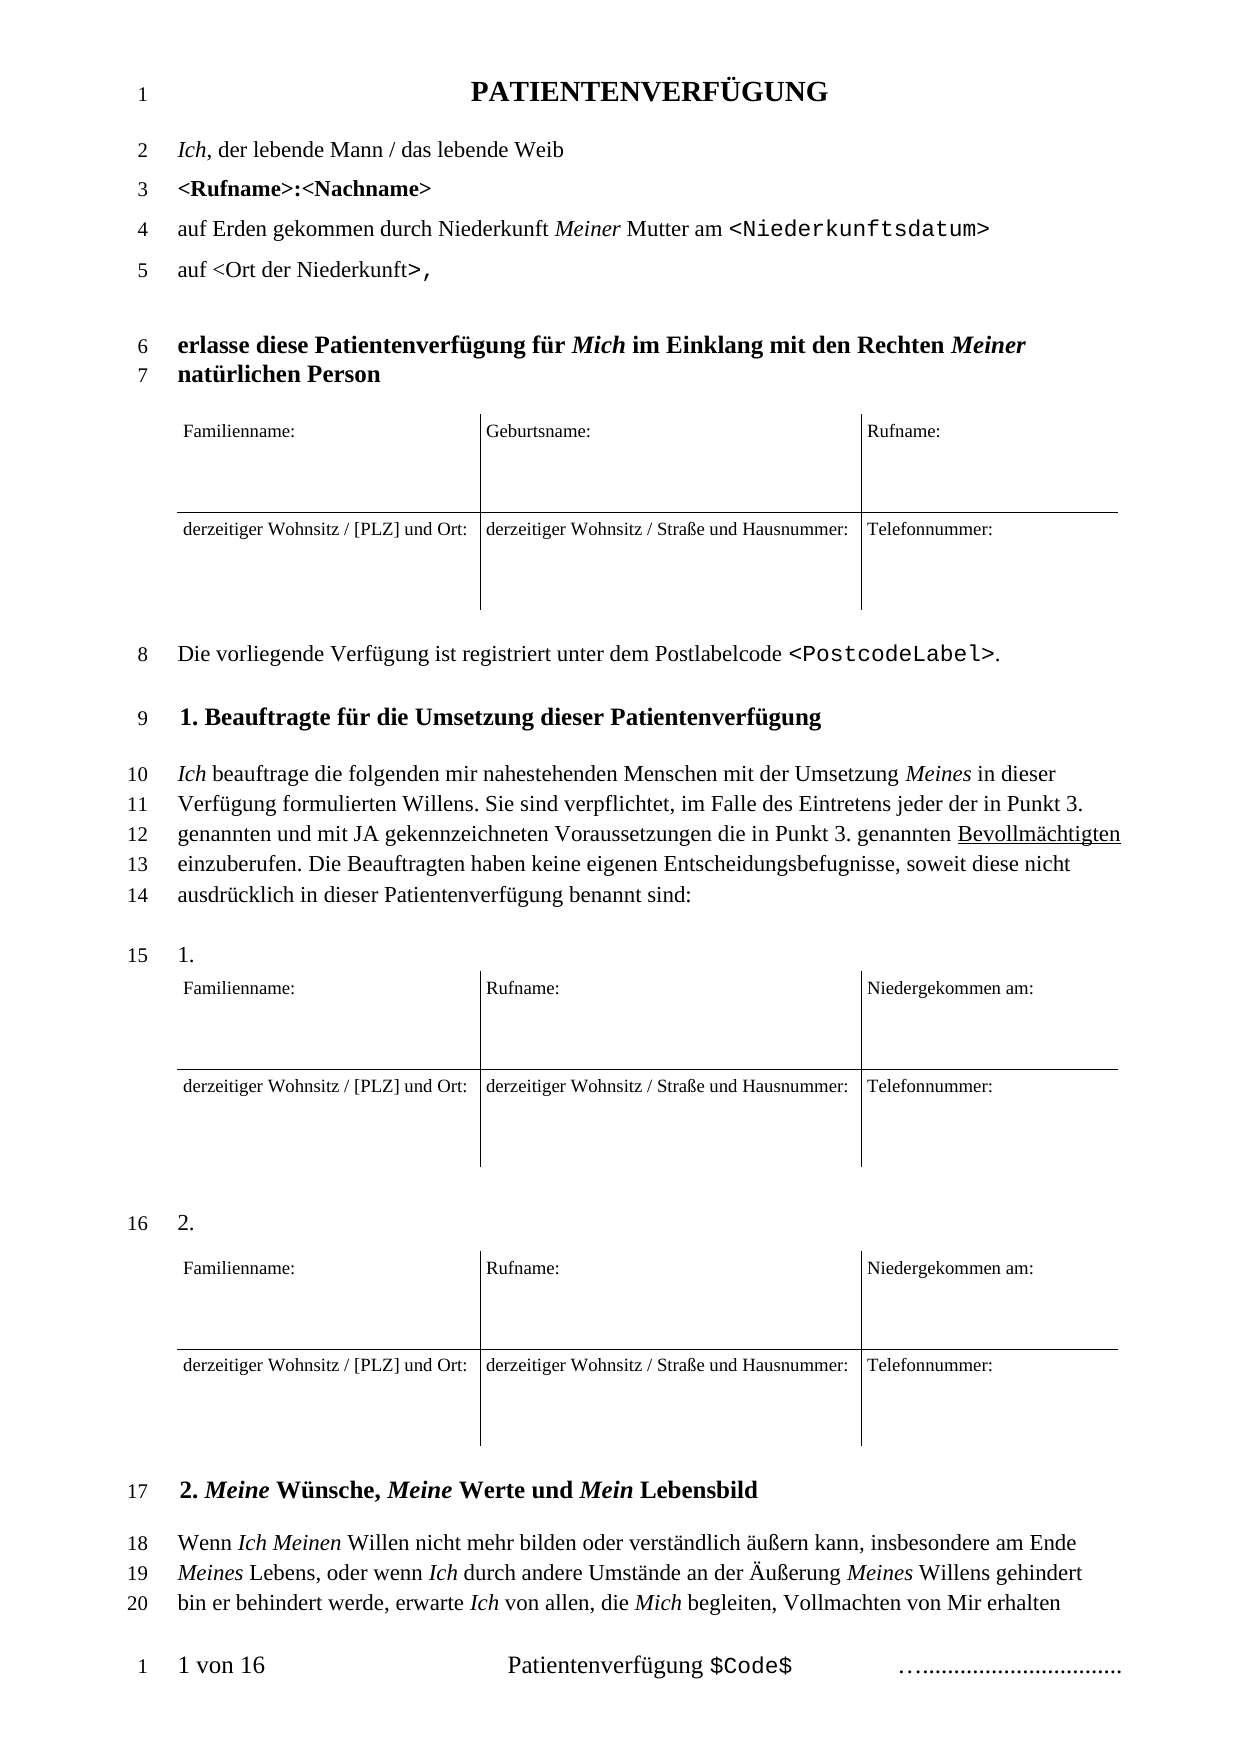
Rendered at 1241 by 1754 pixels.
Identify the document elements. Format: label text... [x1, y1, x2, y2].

text 2. Meine Wünsche, Meine Werte und Mein Lebensbild [179, 1475, 1122, 1504]
text 1. Beauftragte für die Umsetzung dieser Patientenverfügung [179, 702, 1122, 731]
table_header Familienname: [177, 1251, 480, 1348]
text PATIENTENVERFÜGUNG [177, 74, 1122, 107]
text 2. [177, 1209, 1122, 1235]
text Wenn Ich Meinen Willen nicht mehr bilden oder verständlich äußern kann, insbesondere am Ende Meines Lebens, oder wenn Ich durch andere Umstände an der Äußerung Meines Willens gehindert bin er behindert werde, erwarte Ich von allen, die Mich begleiten, Vollmachten von Mir erhalten [177, 1529, 1116, 1616]
text 1. [177, 941, 1122, 967]
table_cell Telefonnummer: [862, 513, 1118, 609]
table_cell derzeitiger Wohnsitz / [PLZ] und Ort: [177, 1350, 480, 1446]
table_cell derzeitiger Wohnsitz / Straße und Hausnummer: [481, 1350, 861, 1446]
table_cell Telefonnummer: [862, 1070, 1118, 1167]
table_cell derzeitiger Wohnsitz / [PLZ] und Ort: [177, 1070, 480, 1167]
text Die vorliegende Verfügung ist registriert unter dem Postlabelcode <PostcodeLabel>. [177, 609, 1122, 668]
table_cell Telefonnummer: [862, 1350, 1118, 1446]
table_header Niedergekommen am: [862, 971, 1118, 1069]
table_cell derzeitiger Wohnsitz / [PLZ] und Ort: [177, 513, 480, 609]
table_header Familienname: [177, 414, 480, 512]
table_header Niedergekommen am: [862, 1251, 1118, 1348]
table_cell derzeitiger Wohnsitz / Straße und Hausnummer: [481, 513, 861, 609]
table_header Rufname: [481, 1251, 861, 1348]
text Ich, der lebende Mann / das lebende Weib <Rufname>:<Nachname> auf Erden gekommen durch Niederkunft Meiner Mutter am <Niederkunftsdatum> auf <Ort der Niederkunft>, [177, 136, 1122, 284]
table_header Rufname: [481, 971, 861, 1069]
text Ich beauftrage die folgenden mir nahestehenden Menschen mit der Umsetzung Meines in dieser Verfügung formulierten Willens. Sie sind verpflichtet, im Falle des Eintretens jeder der in Punkt 3. genannten und mit JA gekennzeichneten Voraussetzungen die in Punkt 3. genannten Bevollmächtigten einzuberufen. Die Beauftragten haben keine eigenen Entscheidungsbefugnisse, soweit diese nicht ausdrücklich in dieser Patientenverfügung benannt sind: [177, 760, 1122, 907]
text erlasse diese Patientenverfügung für Mich im Einklang mit den Rechten Meiner natürlichen Person [177, 330, 1122, 388]
table_cell derzeitiger Wohnsitz / Straße und Hausnummer: [481, 1070, 861, 1167]
table_header Familienname: [177, 971, 480, 1069]
table_header Geburtsname: [481, 414, 861, 512]
table_header Rufname: [862, 414, 1118, 512]
